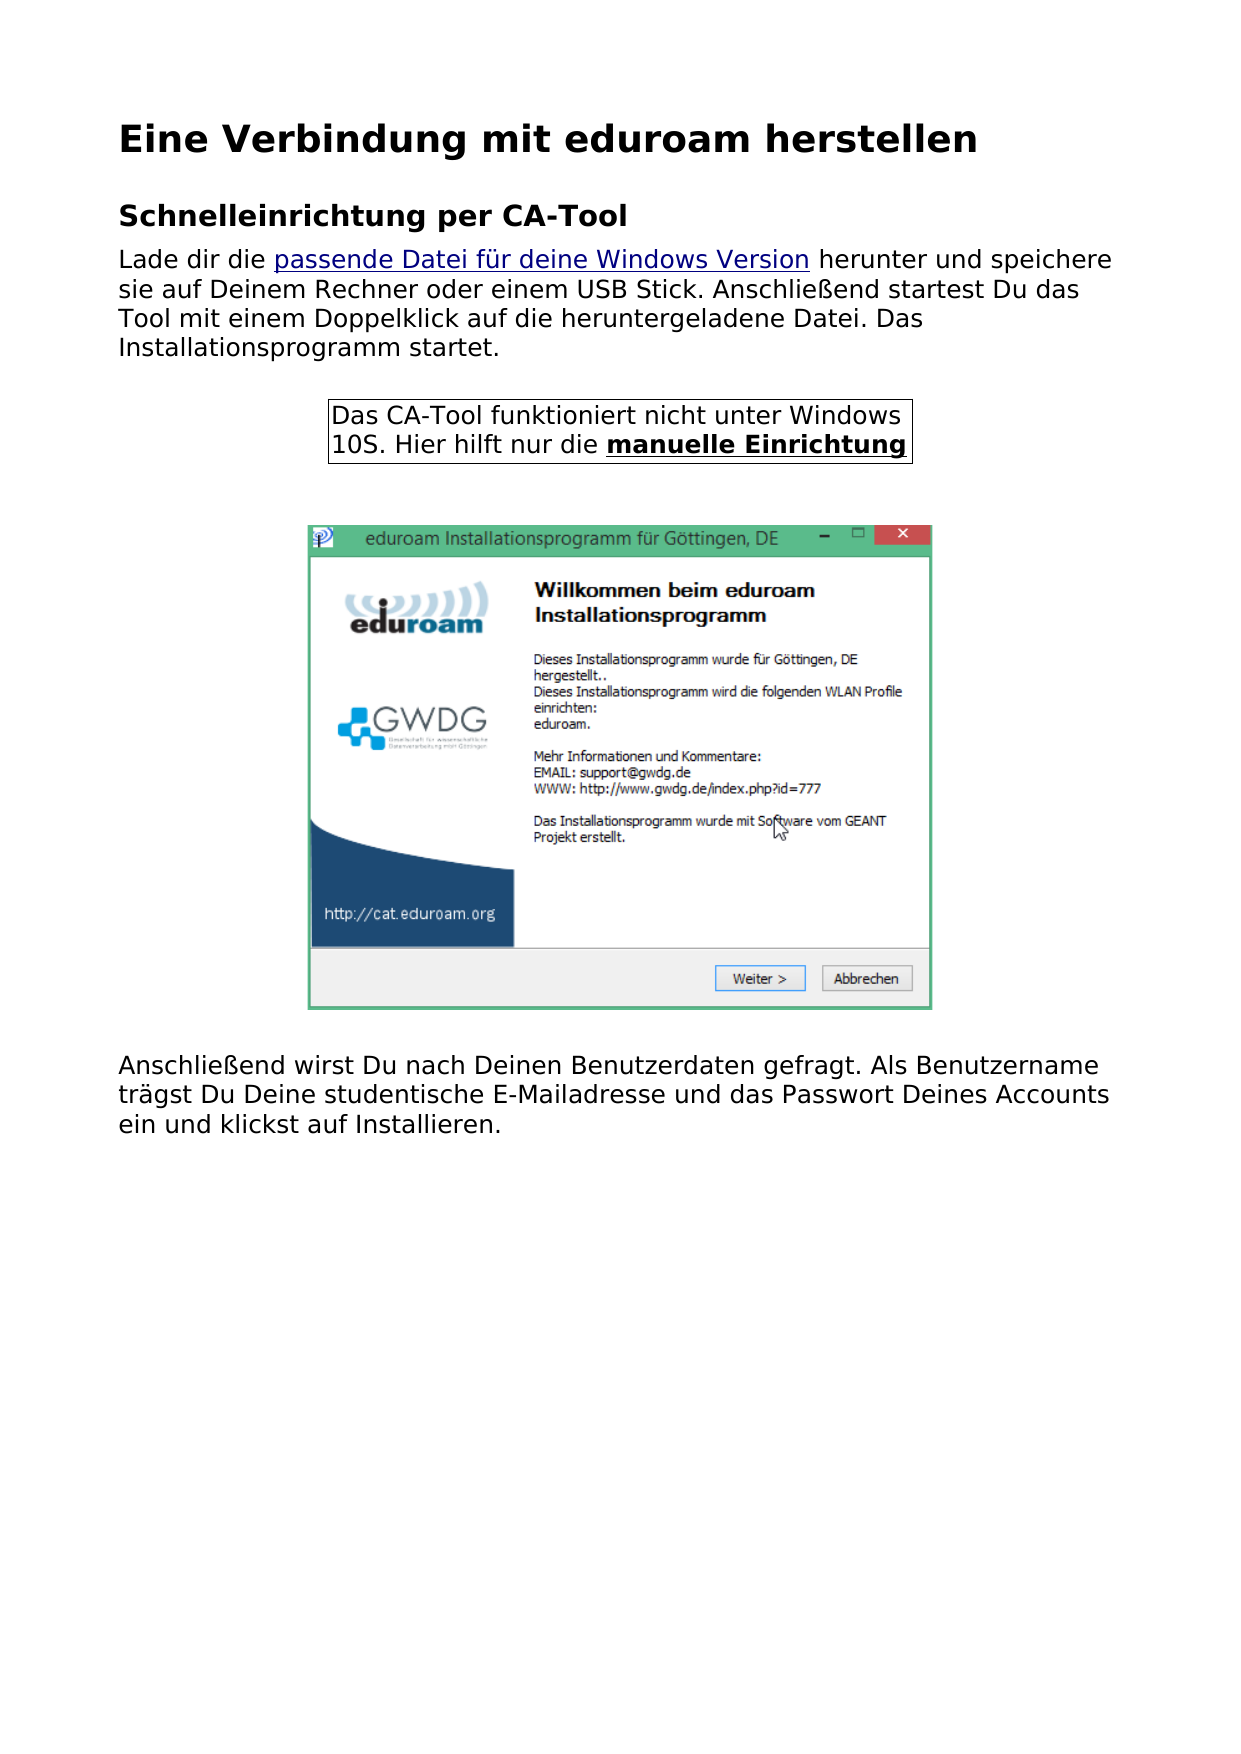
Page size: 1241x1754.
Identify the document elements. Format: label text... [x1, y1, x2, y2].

table_header Das CA-Tool funktioniert nicht unter Windows 10S. Hier hilft nur die manuelle Einrichtung [329, 400, 912, 463]
subtitle Schnelleinrichtung per CA-Tool [118, 199, 1122, 233]
text Anschließend wirst Du nach Deinen Benutzerdaten gefragt. Als Benutzername trägst Du Deine studentische E-Mailadresse und das Passwort Deines Accounts ein und klickst auf Installieren. [118, 1052, 1122, 1139]
picture [307, 525, 933, 1010]
text Lade dir die passende Datei für deine Windows Version herunter und speichere sie auf Deinem Rechner oder einem USB Stick. Anschließend startest Du das Tool mit einem Doppelklick auf die heruntergeladene Datei. Das Installationsprogramm startet. [118, 246, 1122, 362]
subtitle Eine Verbindung mit eduroam herstellen [118, 118, 1122, 162]
